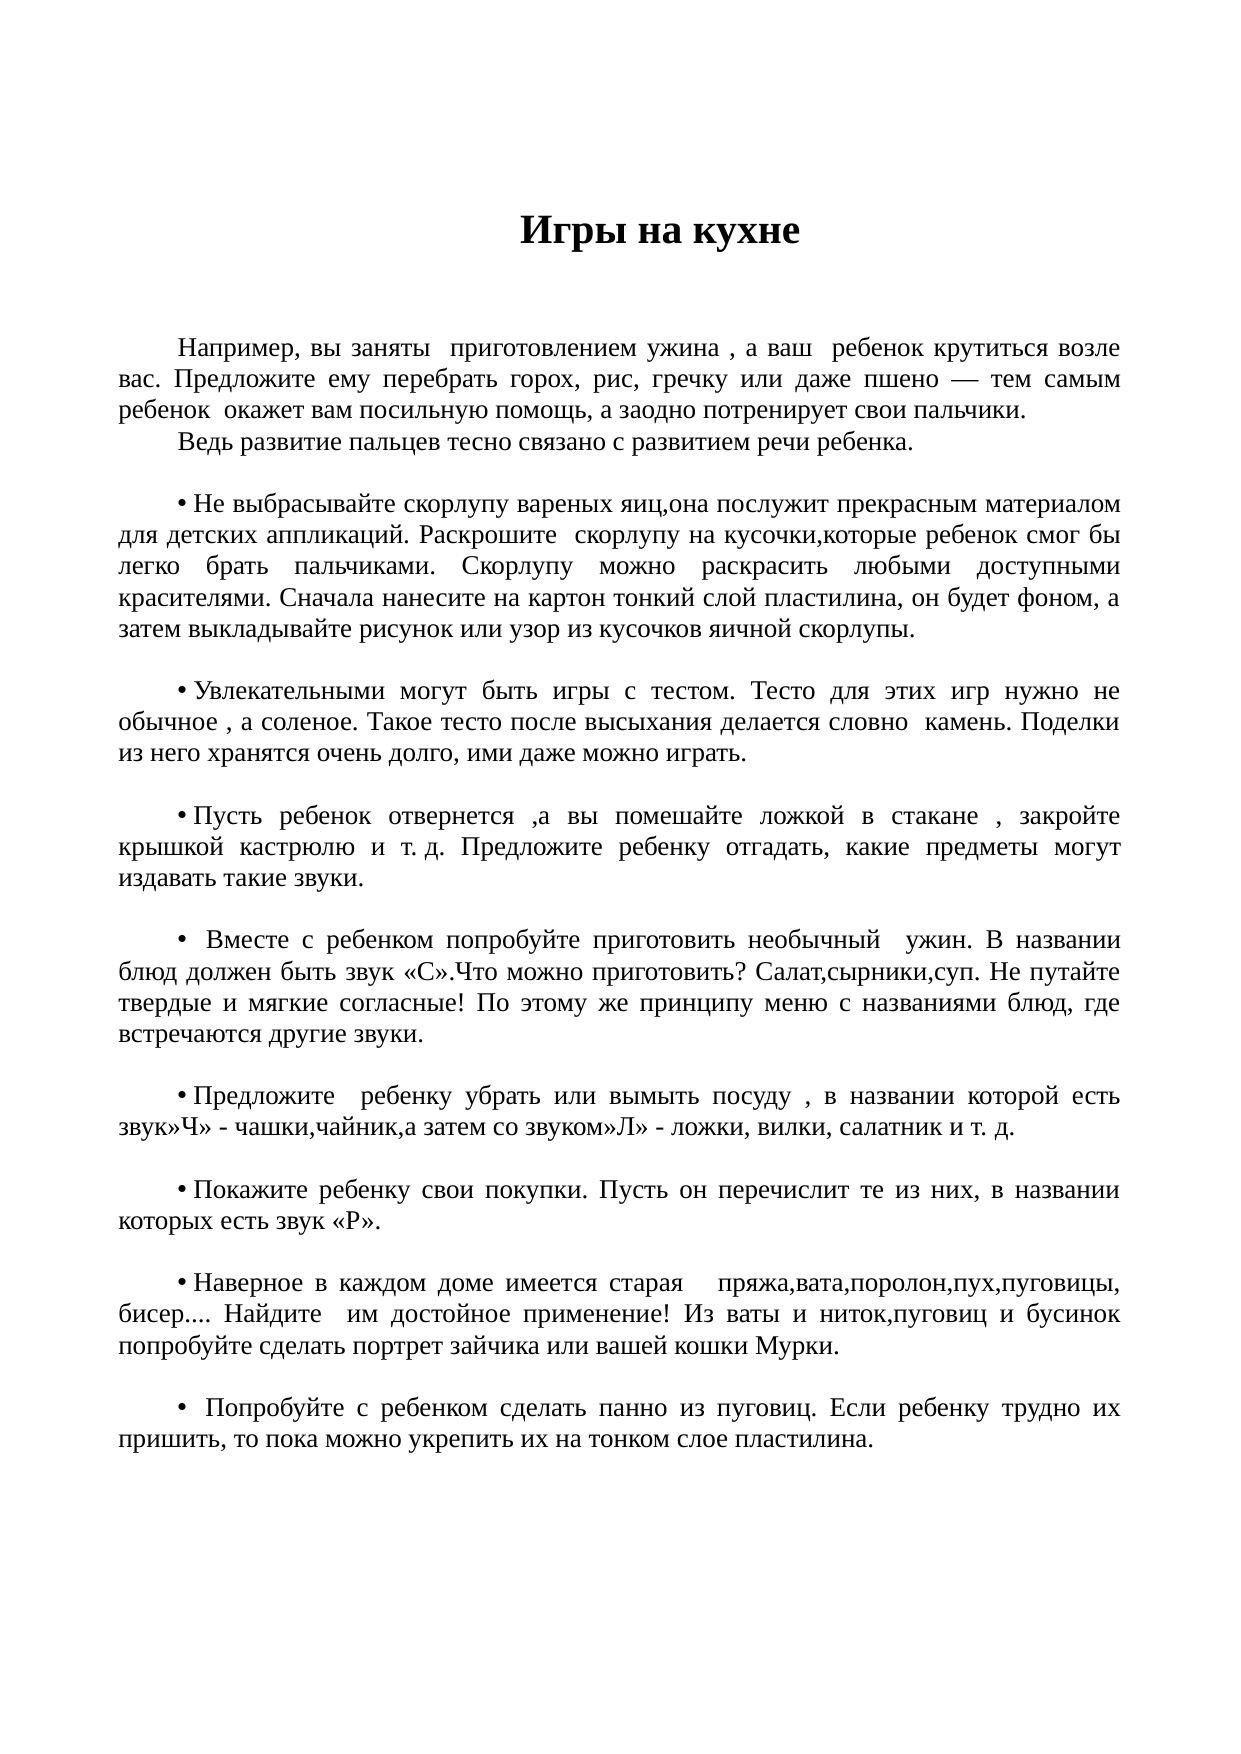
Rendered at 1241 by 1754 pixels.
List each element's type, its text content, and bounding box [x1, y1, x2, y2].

text Игры на кухне [118, 204, 1122, 252]
list Увлекательными могут быть игры с тестом. Тесто для этих игр нужно не обычное , а соленое. Такое тесто после высыхания делается словно камень. Поделки из него хранятся очень долго, ими даже можно играть. [118, 674, 1122, 768]
list Пусть ребенок отвернется ,а вы помешайте ложкой в стакане , закройте крышкой кастрюлю и т. д. Предложите ребенку отгадать, какие предметы могут издавать такие звуки. [118, 799, 1122, 892]
list Попробуйте с ребенком сделать панно из пуговиц. Если ребенку трудно их пришить, то пока можно укрепить их на тонком слое пластилина. [118, 1391, 1122, 1453]
text Например, вы заняты приготовлением ужина , а ваш ребенок крутиться возле вас. Предложите ему перебрать горох, рис, гречку или даже пшено — тем самым ребенок окажет вам посильную помощь, а заодно потренирует свои пальчики. [118, 331, 1122, 425]
list Вместе с ребенком попробуйте приготовить необычный ужин. В названии блюд должен быть звук «С».Что можно приготовить? Салат,сырники,суп. Не путайте твердые и мягкие согласные! По этому же принципу меню с названиями блюд, где встречаются другие звуки. [118, 923, 1122, 1048]
list Предложите ребенку убрать или вымыть посуду , в названии которой есть звук»Ч» - чашки,чайник,а затем со звуком»Л» - ложки, вилки, салатник и т. д. [118, 1079, 1122, 1142]
list Наверное в каждом доме имеется старая пряжа,вата,поролон,пух,пуговицы, бисер.... Найдите им достойное применение! Из ваты и ниток,пуговиц и бусинок попробуйте сделать портрет зайчика или вашей кошки Мурки. [118, 1266, 1122, 1360]
list Покажите ребенку свои покупки. Пусть он перечислит те из них, в названии которых есть звук «Р». [118, 1173, 1122, 1235]
list Не выбрасывайте скорлупу вареных яиц,она послужит прекрасным материалом для детских аппликаций. Раскрошите скорлупу на кусочки,которые ребенок смог бы легко брать пальчиками. Скорлупу можно раскрасить любыми доступными красителями. Сначала нанесите на картон тонкий слой пластилина, он будет фоном, а затем выкладывайте рисунок или узор из кусочков яичной скорлупы. [118, 487, 1122, 643]
text Ведь развитие пальцев тесно связано с развитием речи ребенка. [118, 425, 1122, 456]
